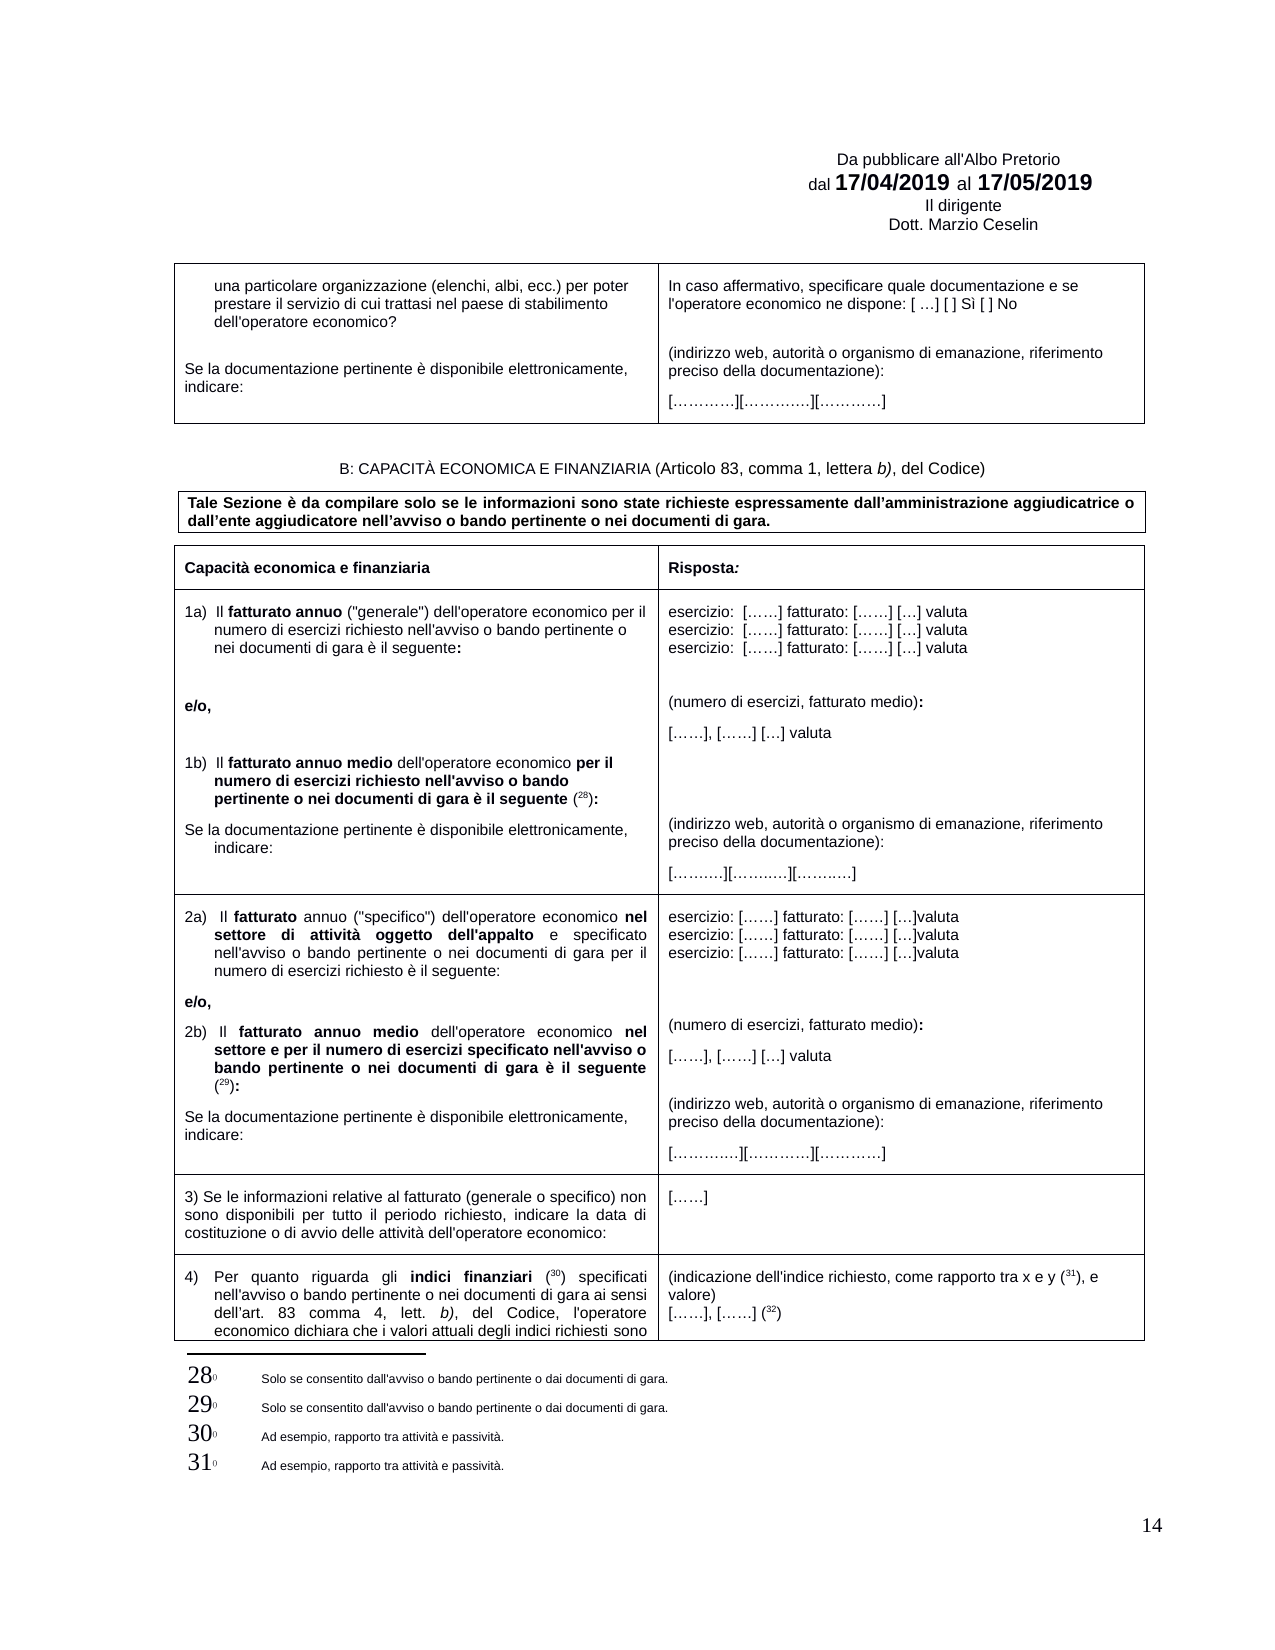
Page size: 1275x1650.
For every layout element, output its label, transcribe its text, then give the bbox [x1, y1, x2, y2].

table_cell (indicazione dell'indice richiesto, come rapporto tra x e y (), e valore) [……], [……] () (indirizzo web, autorità o organismo di emanazione, riferimento preciso della documentazione): [………..…][…………][……….…] [659, 1255, 1144, 1340]
table_header Risposta: [659, 546, 1144, 589]
table_cell In caso affermativo, specificare quale documentazione e se l'operatore economico ne dispone: [ …] [ ] Sì [ ] No (indirizzo web, autorità o organismo di emanazione, riferimento preciso della documentazione): […………][……….…][…………] [659, 264, 1144, 422]
text Tale Sezione è da compilare solo se le informazioni sono state richieste espressamente dall’amministrazione aggiudicatrice o dall’ente aggiudicatore nell’avviso o bando pertinente o nei documenti di gara. [179, 492, 1145, 532]
table_cell [……] [659, 1175, 1144, 1254]
table_cell esercizio: [……] fatturato: [……] […] valuta esercizio: [……] fatturato: [……] […] valuta esercizio: [……] fatturato: [……] […] valuta (numero di esercizi, fatturato medio): [……], [……] […] valuta (indirizzo web, autorità o organismo di emanazione, riferimento preciso della documentazione): […….…][……..…][……..…] [659, 590, 1144, 894]
table_cell una particolare organizzazione (elenchi, albi, ecc.) per poter prestare il servizio di cui trattasi nel paese di stabilimento dell'operatore economico? Se la documentazione pertinente è disponibile elettronicamente, indicare: [175, 264, 658, 422]
table_header Capacità economica e finanziaria [175, 546, 658, 589]
title B: Capacità economica e finanziaria (Articolo 83, comma 1, lettera b), del Codice) [187, 459, 1137, 478]
table_cell esercizio: [……] fatturato: [……] […]valuta esercizio: [……] fatturato: [……] […]valuta esercizio: [……] fatturato: [……] […]valuta (numero di esercizi, fatturato medio): [……], [……] […] valuta (indirizzo web, autorità o organismo di emanazione, riferimento preciso della documentazione): [……….…][…………][…………] [659, 895, 1144, 1174]
table_cell 1a) Il fatturato annuo ("generale") dell'operatore economico per il numero di esercizi richiesto nell'avviso o bando pertinente o nei documenti di gara è il seguente: e/o, 1b) Il fatturato annuo medio dell'operatore economico per il numero di esercizi richiesto nell'avviso o bando pertinente o nei documenti di gara è il seguente (): Se la documentazione pertinente è disponibile elettronicamente, indicare: [175, 590, 658, 894]
table_cell 3) Se le informazioni relative al fatturato (generale o specifico) non sono disponibili per tutto il periodo richiesto, indicare la data di costituzione o di avvio delle attività dell'operatore economico: [175, 1175, 658, 1254]
table_cell Per quanto riguarda gli indici finanziari () specificati nell'avviso o bando pertinente o nei documenti di gara ai sensi dell’art. 83 comma 4, lett. b), del Codice, l'operatore economico dichiara che i valori attuali degli indici richiesti sono [175, 1255, 658, 1340]
table_cell 2a) Il fatturato annuo ("specifico") dell'operatore economico nel settore di attività oggetto dell'appalto e specificato nell'avviso o bando pertinente o nei documenti di gara per il numero di esercizi richiesto è il seguente: e/o, 2b) Il fatturato annuo medio dell'operatore economico nel settore e per il numero di esercizi specificato nell'avviso o bando pertinente o nei documenti di gara è il seguente (): Se la documentazione pertinente è disponibile elettronicamente, indicare: [175, 895, 658, 1174]
